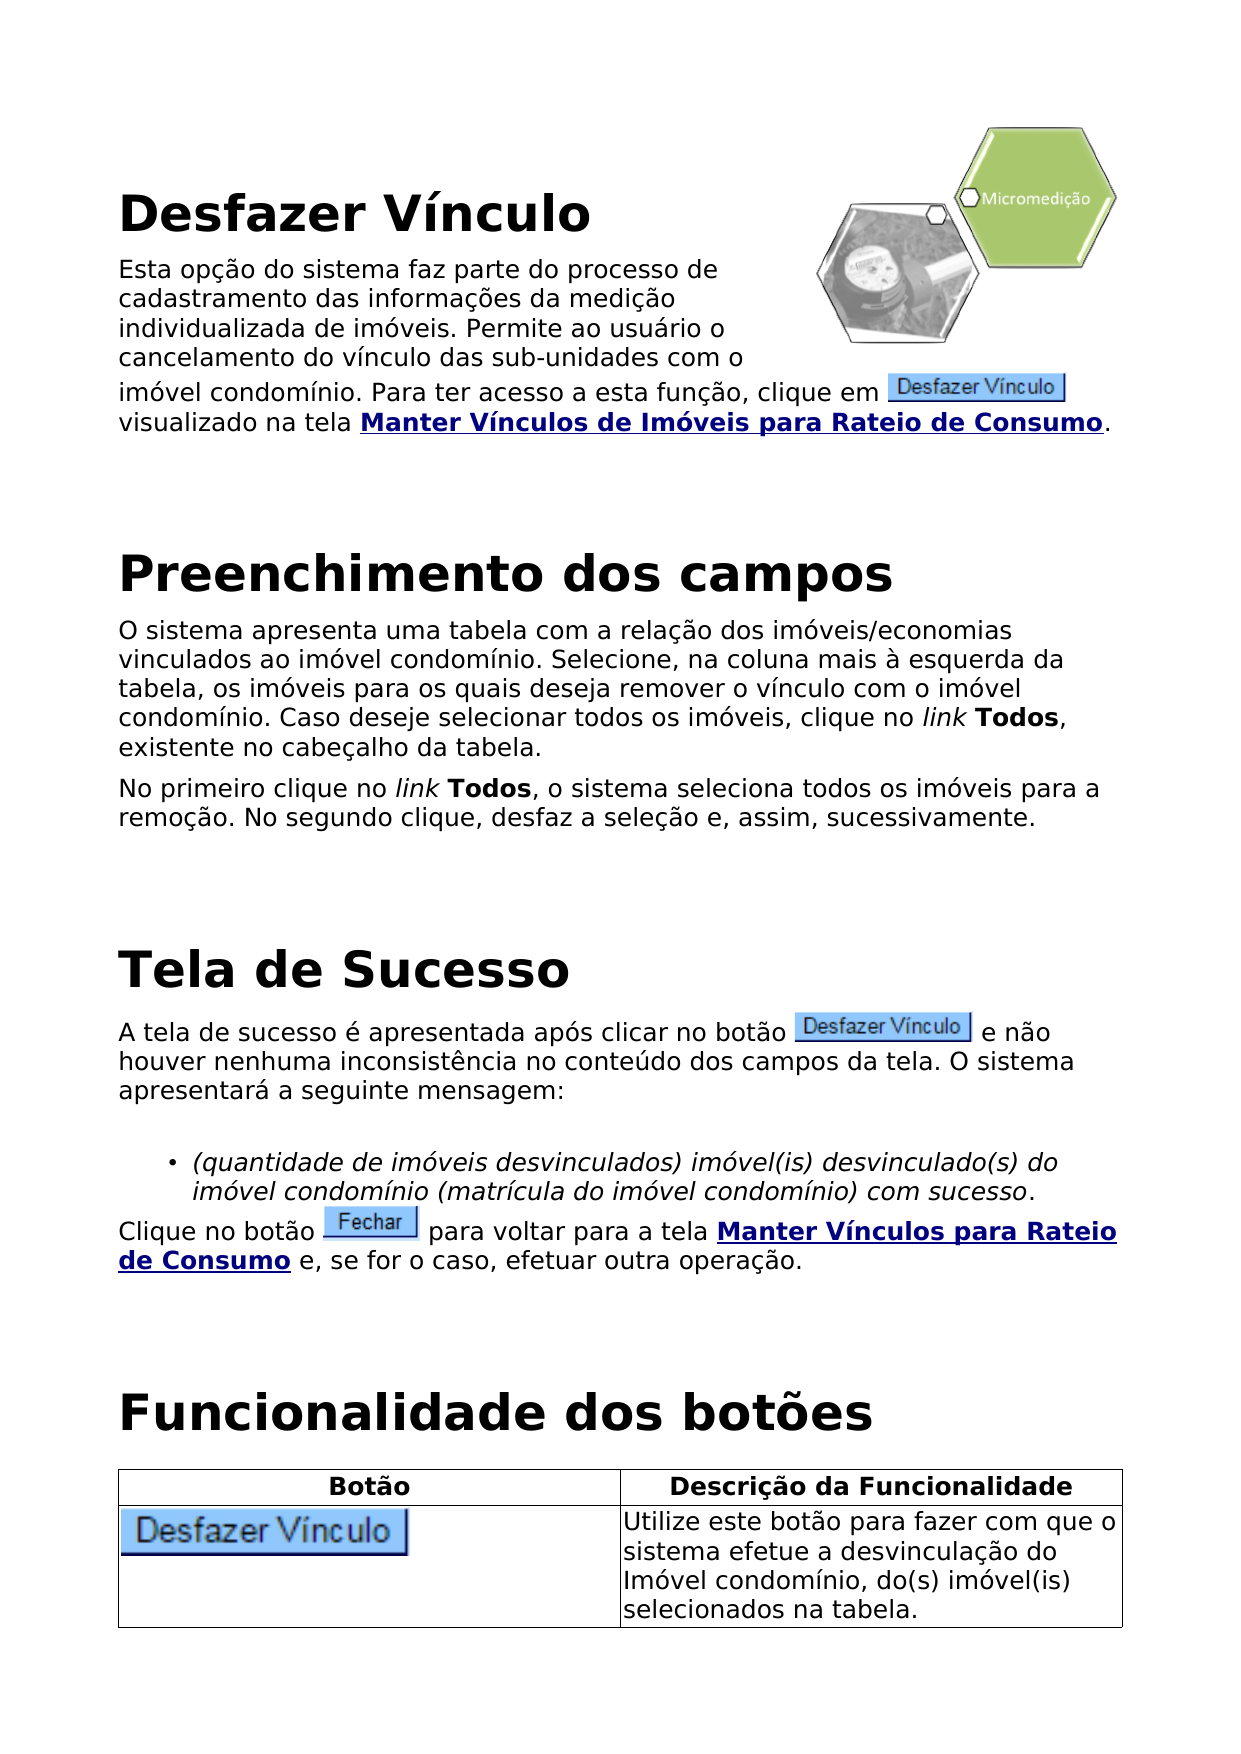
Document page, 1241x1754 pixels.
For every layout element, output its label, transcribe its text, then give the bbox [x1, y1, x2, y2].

picture [323, 1206, 420, 1241]
text Clique no botão para voltar para a tela Manter Vínculos para Rateio de Consumo e, se for o caso, efetuar outra operação. [118, 1206, 1122, 1276]
list (quantidade de imóveis desvinculados) imóvel(is) desvinculado(s) do imóvel condomínio (matrícula do imóvel condomínio) com sucesso. [177, 1148, 1122, 1206]
table_header Botão [119, 1470, 620, 1504]
picture [888, 372, 1067, 402]
subtitle Tela de Sucesso [118, 941, 1122, 999]
table_cell [119, 1506, 620, 1627]
subtitle Preenchimento dos campos [118, 545, 1122, 603]
picture [121, 1507, 410, 1556]
table_cell Utilize este botão para fazer com que o sistema efetue a desvinculação do Imóvel condomínio, do(s) imóvel(is) selecionados na tabela. [621, 1506, 1122, 1627]
text O sistema apresenta uma tabela com a relação dos imóveis/economias vinculados ao imóvel condomínio. Selecione, na coluna mais à esquerda da tabela, os imóveis para os quais deseja remover o vínculo com o imóvel condomínio. Caso deseje selecionar todos os imóveis, clique no link Todos, existente no cabeçalho da tabela. [118, 616, 1122, 762]
subtitle Desfazer Vínculo [118, 185, 809, 243]
table_header Descrição da Funcionalidade [621, 1470, 1122, 1504]
text Esta opção do sistema faz parte do processo de cadastramento das informações da medição individualizada de imóveis. Permite ao usuário o cancelamento do vínculo das sub-unidades com o imóvel condomínio. Para ter acesso a esta função, clique em visualizado na tela Manter Vínculos de Imóveis para Rateio de Consumo. [118, 256, 1122, 437]
picture [809, 118, 1123, 360]
picture [794, 1011, 973, 1042]
text A tela de sucesso é apresentada após clicar no botão e não houver nenhuma inconsistência no conteúdo dos campos da tela. O sistema apresentará a seguinte mensagem: [118, 1012, 1122, 1106]
text No primeiro clique no link Todos, o sistema seleciona todos os imóveis para a remoção. No segundo clique, desfaz a seleção e, assim, sucessivamente. [118, 774, 1122, 833]
subtitle Funcionalidade dos botões [118, 1384, 1122, 1442]
